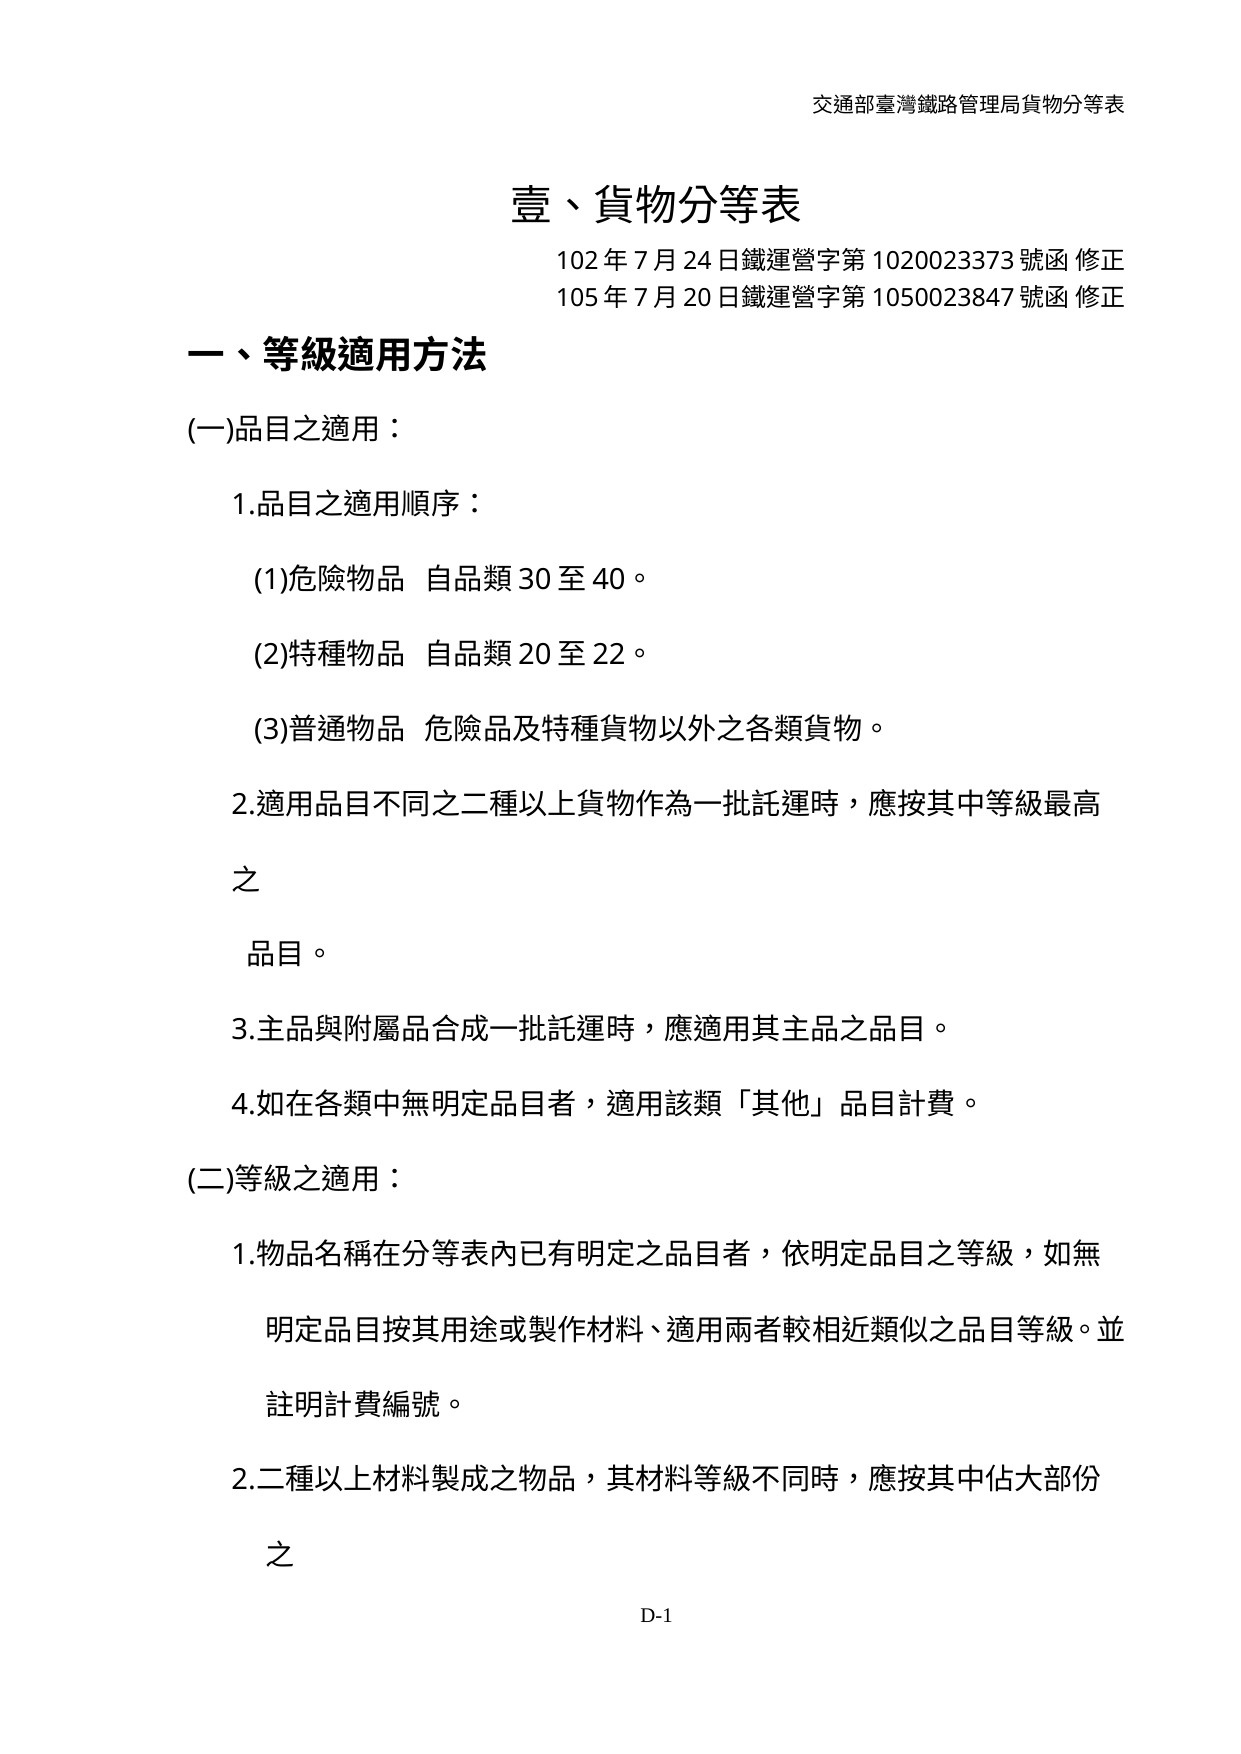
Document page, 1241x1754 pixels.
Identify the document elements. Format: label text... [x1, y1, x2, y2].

text 102年7月24日鐵運營字第1020023373號函 修正 [187, 240, 1125, 277]
text 一、等級適用方法 [187, 315, 1125, 390]
text (二)等級之適用： [187, 1140, 1125, 1215]
text 2.二種以上材料製成之物品，其材料等級不同時，應按其中佔大部份之 [231, 1440, 1125, 1590]
text (一)品目之適用： 1.品目之適用順序： (1)危險物品 自品類30至40。 (2)特種物品 自品類20至22。 (3)普通物品 危險品及特種貨物以外之各類貨物。 2.適用品目不同之二種以上貨物作為一批託運時，應按其中等級最高之 品目。 3.主品與附屬品合成一批託運時，應適用其主品之品目。 4.如在各類中無明定品目者，適用該類「其他」品目計費。 [187, 390, 1125, 1140]
text 1.物品名稱在分等表內已有明定之品目者，依明定品目之等級，如無明定品目按其用途或製作材料、適用兩者較相近類似之品目等級。並註明計費編號。 [231, 1215, 1125, 1440]
text 105年7月20日鐵運營字第1050023847號函 修正 [187, 277, 1125, 315]
text 壹、貨物分等表 [187, 165, 1125, 240]
